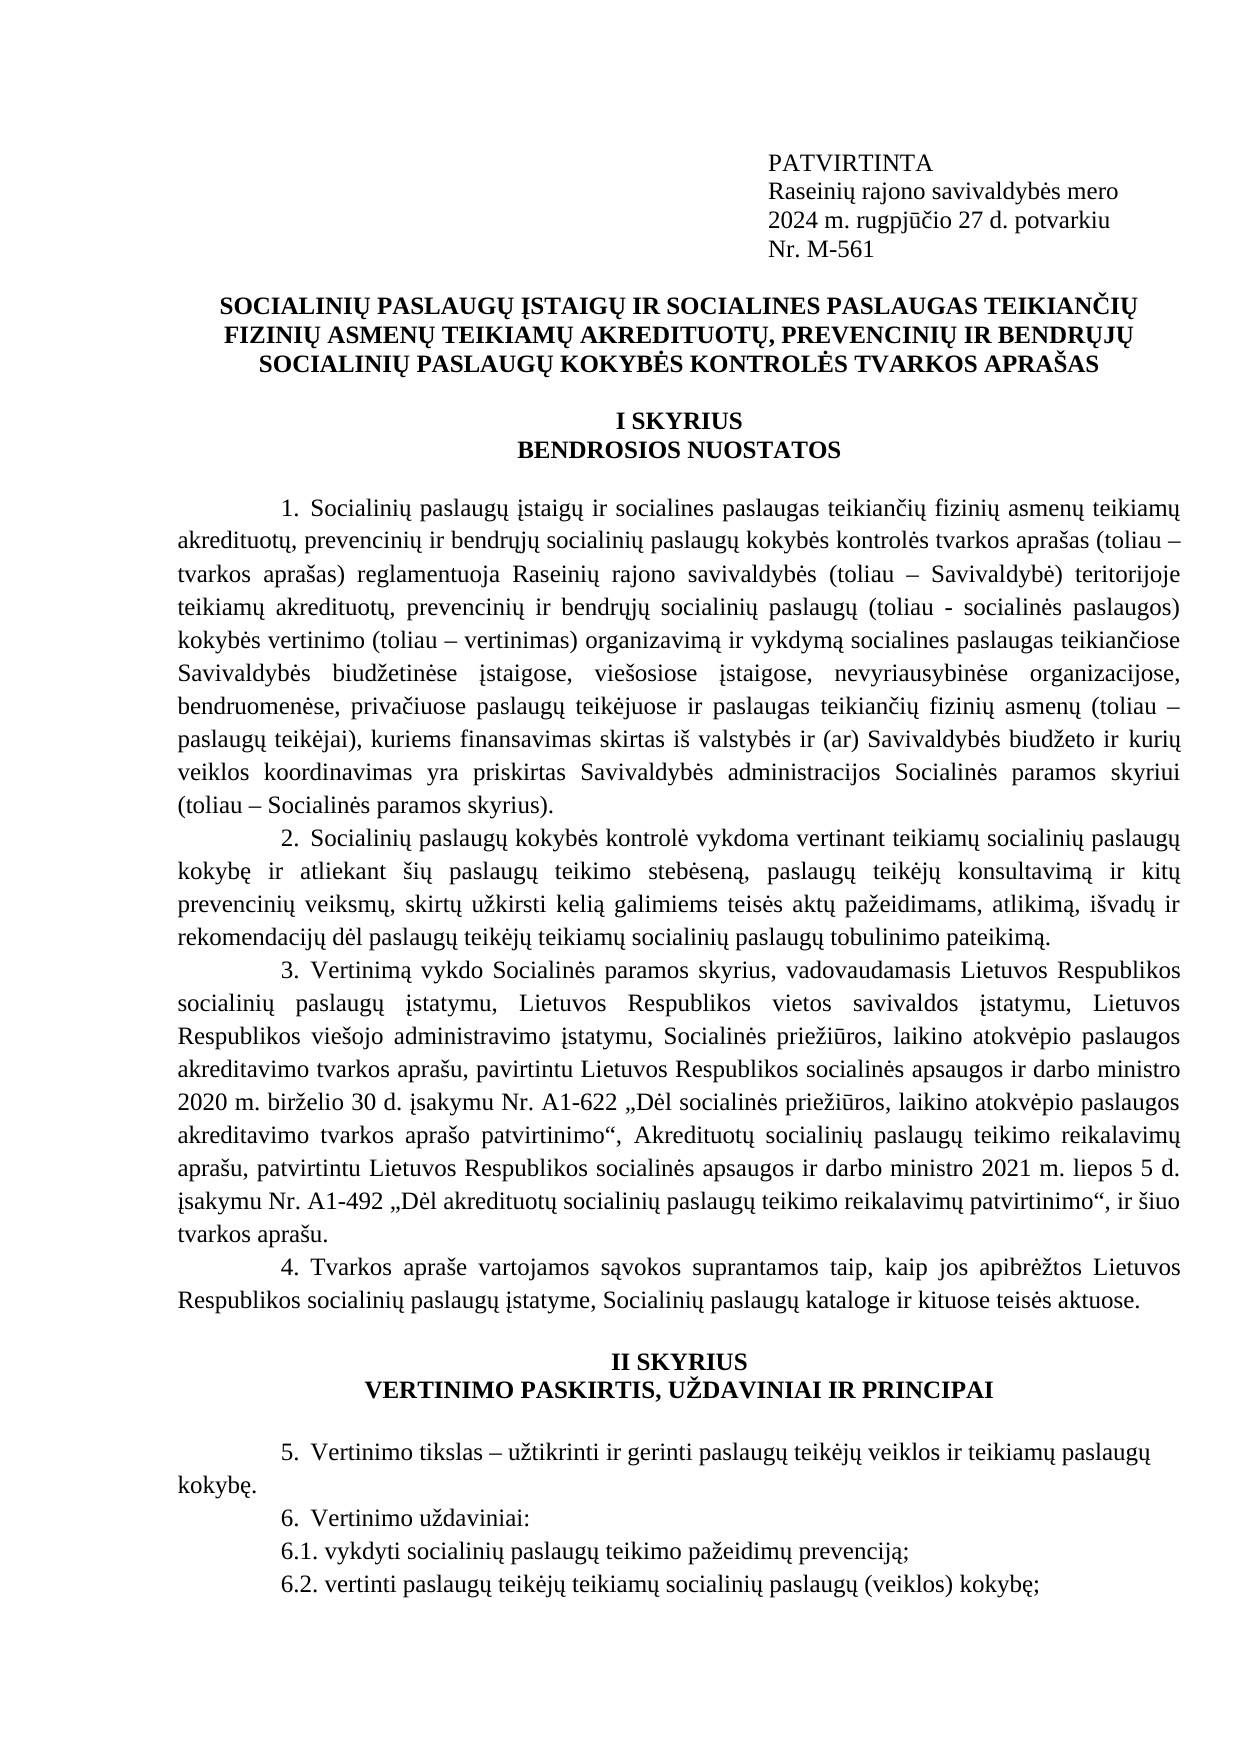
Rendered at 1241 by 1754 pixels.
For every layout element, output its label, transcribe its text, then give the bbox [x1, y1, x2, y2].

text 6. Vertinimo uždaviniai: [281, 1503, 1181, 1532]
text 1. Socialinių paslaugų įstaigų ir socialines paslaugas teikiančių fizinių asmenų teikiamų akredituotų, prevencinių ir bendrųjų socialinių paslaugų kokybės kontrolės tvarkos aprašas (toliau – tvarkos aprašas) reglamentuoja Raseinių rajono savivaldybės (toliau – Savivaldybė) teritorijoje teikiamų akredituotų, prevencinių ir bendrųjų socialinių paslaugų (toliau - socialinės paslaugos) kokybės vertinimo (toliau – vertinimas) organizavimą ir vykdymą socialines paslaugas teikiančiose Savivaldybės biudžetinėse įstaigose, viešosiose įstaigose, nevyriausybinėse organizacijose, bendruomenėse, privačiuose paslaugų teikėjuose ir paslaugas teikiančių fizinių asmenų (toliau – paslaugų teikėjai), kuriems finansavimas skirtas iš valstybės ir (ar) Savivaldybės biudžeto ir kurių veiklos koordinavimas yra priskirtas Savivaldybės administracijos Socialinės paramos skyriui (toliau – Socialinės paramos skyrius). [177, 493, 1181, 818]
text 4. Tvarkos apraše vartojamos sąvokos suprantamos taip, kaip jos apibrėžtos Lietuvos Respublikos socialinių paslaugų įstatyme, Socialinių paslaugų kataloge ir kituose teisės aktuose. [177, 1252, 1181, 1314]
text VERTINIMO paskirtis, uždaviniai ir principai [177, 1376, 1181, 1404]
text II SKYRIUS [177, 1347, 1181, 1376]
text SOCIALINIŲ PASLAUGŲ ĮSTAIGŲ IR SOCIALINES PASLAUGAS TEIKIANČIŲ FIZINIŲ ASMENŲ TEIKIAMŲ AKREDITUOTŲ, PREVENCINIŲ IR BENDRŲJŲ SOCIALINIŲ PASLAUGŲ KOKYBĖS KONTROLĖS TVARKOS APRAŠAS [177, 291, 1181, 378]
text Raseinių rajono savivaldybės mero [768, 176, 1181, 205]
text 3. Vertinimą vykdo Socialinės paramos skyrius, vadovaudamasis Lietuvos Respublikos socialinių paslaugų įstatymu, Lietuvos Respublikos vietos savivaldos įstatymu, Lietuvos Respublikos viešojo administravimo įstatymu, Socialinės priežiūros, laikino atokvėpio paslaugos akreditavimo tvarkos aprašu, pavirtintu Lietuvos Respublikos socialinės apsaugos ir darbo ministro 2020 m. birželio 30 d. įsakymu Nr. A1-622 „Dėl socialinės priežiūros, laikino atokvėpio paslaugos akreditavimo tvarkos aprašo patvirtinimo“, Akredituotų socialinių paslaugų teikimo reikalavimų aprašu, patvirtintu Lietuvos Respublikos socialinės apsaugos ir darbo ministro 2021 m. liepos 5 d. įsakymu Nr. A1-492 „Dėl akredituotų socialinių paslaugų teikimo reikalavimų patvirtinimo“, ir šiuo tvarkos aprašu. [177, 955, 1181, 1248]
text 2. Socialinių paslaugų kokybės kontrolė vykdoma vertinant teikiamų socialinių paslaugų kokybę ir atliekant šių paslaugų teikimo stebėseną, paslaugų teikėjų konsultavimą ir kitų prevencinių veiksmų, skirtų užkirsti kelią galimiems teisės aktų pažeidimams, atlikimą, išvadų ir rekomendacijų dėl paslaugų teikėjų teikiamų socialinių paslaugų tobulinimo pateikimą. [177, 823, 1181, 951]
text PATVIRTINTA [768, 148, 1181, 176]
text 2024 m. rugpjūčio 27 d. potvarkiu [768, 205, 1181, 234]
text Nr. M-561 [768, 234, 1181, 263]
text 6.2. vertinti paslaugų teikėjų teikiamų socialinių paslaugų (veiklos) kokybę; [177, 1569, 1181, 1598]
text BENDROSIOS NUOSTATOS [177, 435, 1181, 464]
text 5. Vertinimo tikslas – užtikrinti ir gerinti paslaugų teikėjų veiklos ir teikiamų paslaugų kokybę. [177, 1437, 1181, 1499]
text I SKYRIUS [177, 406, 1181, 435]
text 6.1. vykdyti socialinių paslaugų teikimo pažeidimų prevenciją; [281, 1536, 1181, 1565]
